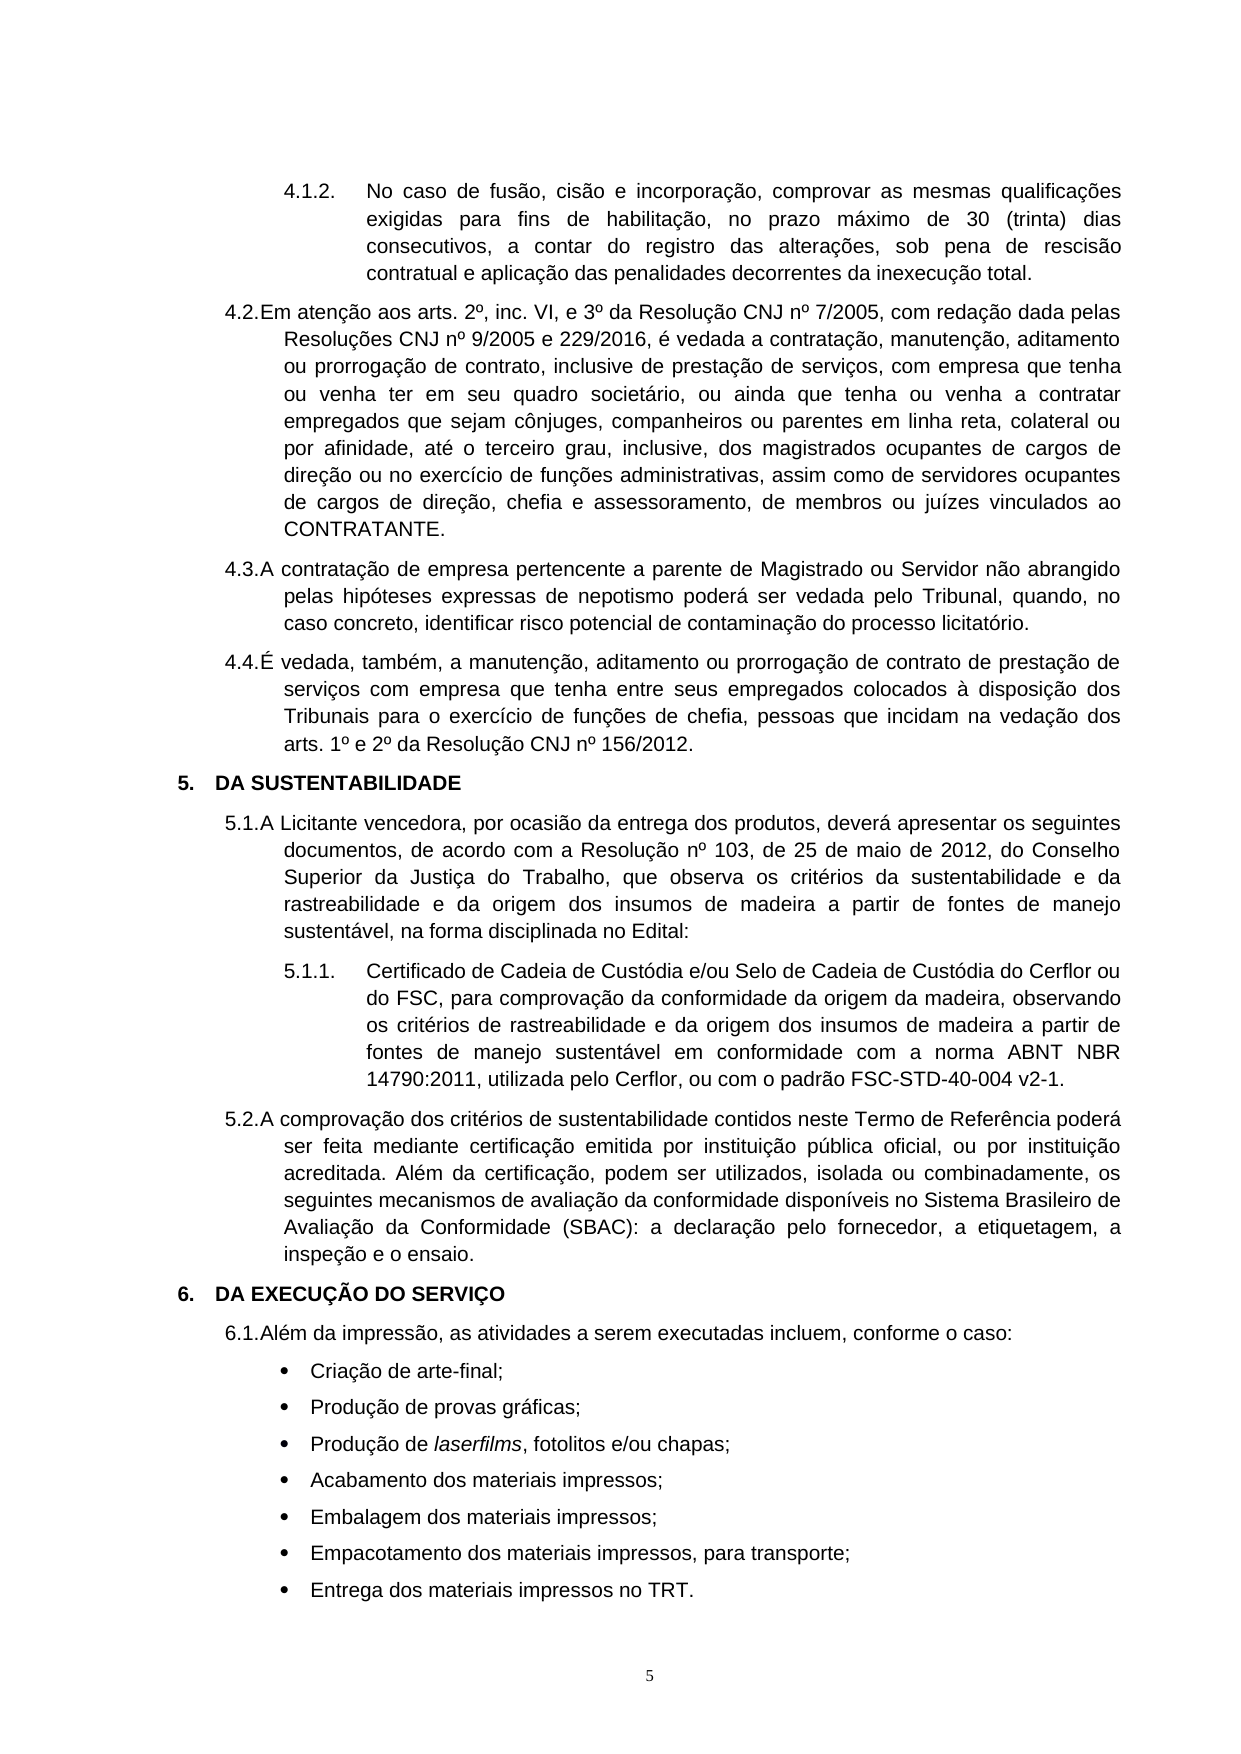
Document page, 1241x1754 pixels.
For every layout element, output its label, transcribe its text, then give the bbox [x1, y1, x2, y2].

list No caso de fusão, cisão e incorporação, comprovar as mesmas qualificações exigidas para fins de habilitação, no prazo máximo de 30 (trinta) dias consecutivos, a contar do registro das alterações, sob pena de rescisão contratual e aplicação das penalidades decorrentes da inexecução total. [283, 177, 1122, 286]
list A comprovação dos critérios de sustentabilidade contidos neste Termo de Referência poderá ser feita mediante certificação emitida por instituição pública oficial, ou por instituição acreditada. Além da certificação, podem ser utilizados, isolada ou combinadamente, os seguintes mecanismos de avaliação da conformidade disponíveis no Sistema Brasileiro de Avaliação da Conformidade (SBAC): a declaração pelo fornecedor, a etiquetagem, a inspeção e o ensaio. [224, 1104, 1122, 1267]
list É vedada, também, a manutenção, aditamento ou prorrogação de contrato de prestação de serviços com empresa que tenha entre seus empregados colocados à disposição dos Tribunais para o exercício de funções de chefia, pessoas que incidam na vedação dos arts. 1º e 2º da Resolução CNJ nº 156/2012. [224, 648, 1122, 756]
list Além da impressão, as atividades a serem executadas incluem, conforme o caso: [224, 1319, 1122, 1346]
list Criação de arte-final; [281, 1358, 1122, 1382]
list Certificado de Cadeia de Custódia e/ou Selo de Cadeia de Custódia do Cerflor ou do FSC, para comprovação da conformidade da origem da madeira, observando os critérios de rastreabilidade e da origem dos insumos de madeira a partir de fontes de manejo sustentável em conformidade com a norma ABNT NBR 14790:2011, utilizada pelo Cerflor, ou com o padrão FSC-STD-40-004 v2-1. [283, 956, 1122, 1092]
list Entrega dos materiais impressos no TRT. [281, 1578, 1122, 1602]
list Acabamento dos materiais impressos; [281, 1468, 1122, 1492]
list Produção de provas gráficas; [281, 1395, 1122, 1419]
list A Licitante vencedora, por ocasião da entrega dos produtos, deverá apresentar os seguintes documentos, de acordo com a Resolução nº 103, de 25 de maio de 2012, do Conselho Superior da Justiça do Trabalho, que observa os critérios da sustentabilidade e da rastreabilidade e da origem dos insumos de madeira a partir de fontes de manejo sustentável, na forma disciplinada no Edital: [224, 808, 1122, 944]
list Empacotamento dos materiais impressos, para transporte; [281, 1541, 1122, 1565]
list Produção de laserfilms, fotolitos e/ou chapas; [281, 1432, 1122, 1456]
list Embalagem dos materiais impressos; [281, 1505, 1122, 1529]
list A contratação de empresa pertencente a parente de Magistrado ou Servidor não abrangido pelas hipóteses expressas de nepotismo poderá ser vedada pelo Tribunal, quando, no caso concreto, identificar risco potencial de contaminação do processo licitatório. [224, 554, 1122, 636]
list Em atenção aos arts. 2º, inc. VI, e 3º da Resolução CNJ nº 7/2005, com redação dada pelas Resoluções CNJ nº 9/2005 e 229/2016, é vedada a contratação, manutenção, aditamento ou prorrogação de contrato, inclusive de prestação de serviços, com empresa que tenha ou venha ter em seu quadro societário, ou ainda que tenha ou venha a contratar empregados que sejam cônjuges, companheiros ou parentes em linha reta, colateral ou por afinidade, até o terceiro grau, inclusive, dos magistrados ocupantes de cargos de direção ou no exercício de funções administrativas, assim como de servidores ocupantes de cargos de direção, chefia e assessoramento, de membros ou juízes vinculados ao CONTRATANTE. [224, 298, 1122, 542]
list DA EXECUÇÃO DO SERVIÇO [177, 1279, 1122, 1306]
list DA SUSTENTABILIDADE [177, 769, 1122, 796]
